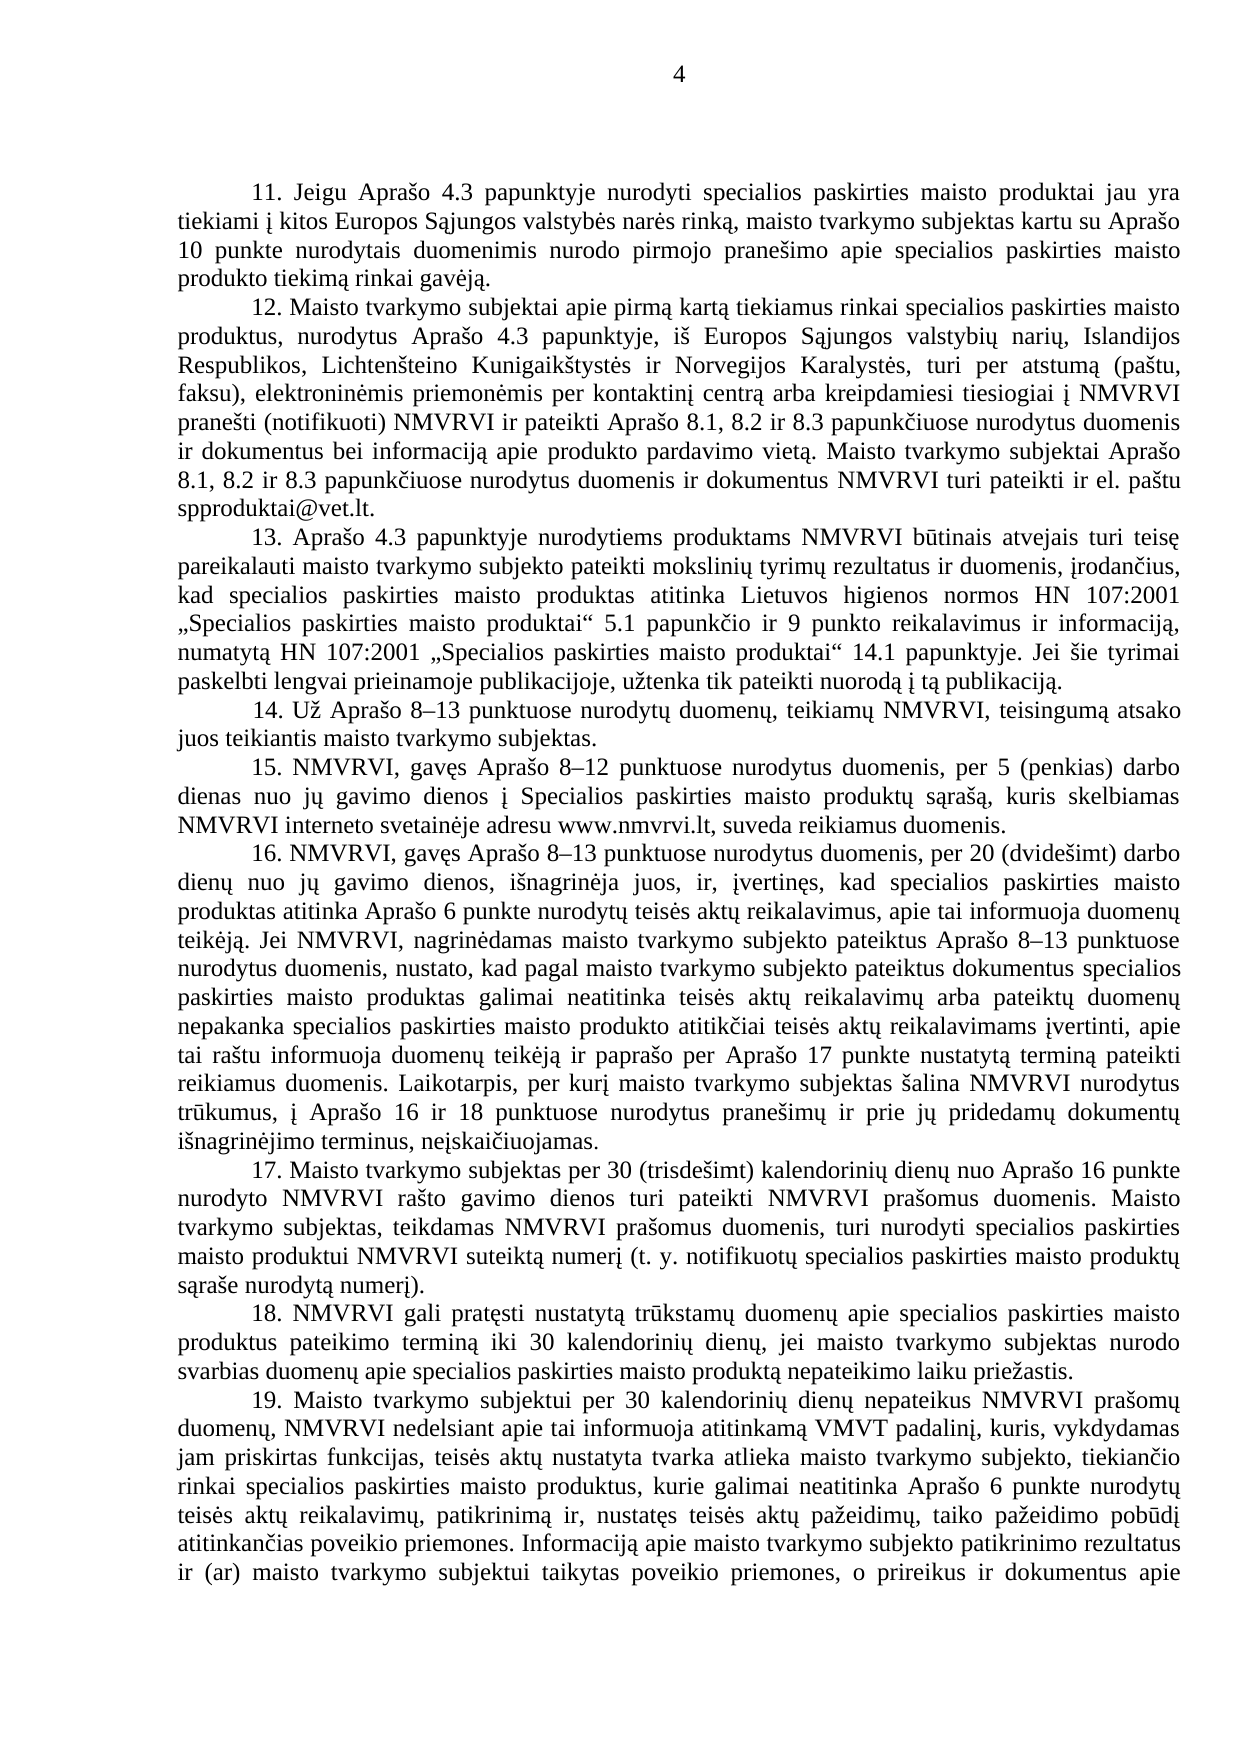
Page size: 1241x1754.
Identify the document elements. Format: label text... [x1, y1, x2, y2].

text 17. Maisto tvarkymo subjektas per 30 (trisdešimt) kalendorinių dienų nuo Aprašo 16 punkte nurodyto NMVRVI rašto gavimo dienos turi pateikti NMVRVI prašomus duomenis. Maisto tvarkymo subjektas, teikdamas NMVRVI prašomus duomenis, turi nurodyti specialios paskirties maisto produktui NMVRVI suteiktą numerį (t. y. notifikuotų specialios paskirties maisto produktų sąraše nurodytą numerį). [177, 1155, 1181, 1298]
text 11. Jeigu Aprašo 4.3 papunktyje nurodyti specialios paskirties maisto produktai jau yra tiekiami į kitos Europos Sąjungos valstybės narės rinką, maisto tvarkymo subjektas kartu su Aprašo 10 punkte nurodytais duomenimis nurodo pirmojo pranešimo apie specialios paskirties maisto produkto tiekimą rinkai gavėją. [177, 177, 1181, 292]
text 19. Maisto tvarkymo subjektui per 30 kalendorinių dienų nepateikus NMVRVI prašomų duomenų, NMVRVI nedelsiant apie tai informuoja atitinkamą VMVT padalinį, kuris, vykdydamas jam priskirtas funkcijas, teisės aktų nustatyta tvarka atlieka maisto tvarkymo subjekto, tiekiančio rinkai specialios paskirties maisto produktus, kurie galimai neatitinka Aprašo 6 punkte nurodytų teisės aktų reikalavimų, patikrinimą ir, nustatęs teisės aktų pažeidimų, taiko pažeidimo pobūdį atitinkančias poveikio priemones. Informaciją apie maisto tvarkymo subjekto patikrinimo rezultatus ir (ar) maisto tvarkymo subjektui taikytas poveikio priemones, o prireikus ir dokumentus apie [177, 1385, 1181, 1586]
text 18. NMVRVI gali pratęsti nustatytą trūkstamų duomenų apie specialios paskirties maisto produktus pateikimo terminą iki 30 kalendorinių dienų, jei maisto tvarkymo subjektas nurodo svarbias duomenų apie specialios paskirties maisto produktą nepateikimo laiku priežastis. [177, 1298, 1181, 1385]
text 12. Maisto tvarkymo subjektai apie pirmą kartą tiekiamus rinkai specialios paskirties maisto produktus, nurodytus Aprašo 4.3 papunktyje, iš Europos Sąjungos valstybių narių, Islandijos Respublikos, Lichtenšteino Kunigaikštystės ir Norvegijos Karalystės, turi per atstumą (paštu, faksu), elektroninėmis priemonėmis per kontaktinį centrą arba kreipdamiesi tiesiogiai į NMVRVI pranešti (notifikuoti) NMVRVI ir pateikti Aprašo 8.1, 8.2 ir 8.3 papunkčiuose nurodytus duomenis ir dokumentus bei informaciją apie produkto pardavimo vietą. Maisto tvarkymo subjektai Aprašo 8.1, 8.2 ir 8.3 papunkčiuose nurodytus duomenis ir dokumentus NMVRVI turi pateikti ir el. paštu spproduktai@vet.lt. [177, 292, 1181, 522]
text 13. Aprašo 4.3 papunktyje nurodytiems produktams NMVRVI būtinais atvejais turi teisę pareikalauti maisto tvarkymo subjekto pateikti mokslinių tyrimų rezultatus ir duomenis, įrodančius, kad specialios paskirties maisto produktas atitinka Lietuvos higienos normos HN 107:2001 „Specialios paskirties maisto produktai“ 5.1 papunkčio ir 9 punkto reikalavimus ir informaciją, numatytą HN 107:2001 „Specialios paskirties maisto produktai“ 14.1 papunktyje. Jei šie tyrimai paskelbti lengvai prieinamoje publikacijoje, užtenka tik pateikti nuorodą į tą publikaciją. [177, 522, 1181, 695]
text 14. Už Aprašo 8–13 punktuose nurodytų duomenų, teikiamų NMVRVI, teisingumą atsako juos teikiantis maisto tvarkymo subjektas. [177, 695, 1181, 752]
text 16. NMVRVI, gavęs Aprašo 8–13 punktuose nurodytus duomenis, per 20 (dvidešimt) darbo dienų nuo jų gavimo dienos, išnagrinėja juos, ir, įvertinęs, kad specialios paskirties maisto produktas atitinka Aprašo 6 punkte nurodytų teisės aktų reikalavimus, apie tai informuoja duomenų teikėją. Jei NMVRVI, nagrinėdamas maisto tvarkymo subjekto pateiktus Aprašo 8–13 punktuose nurodytus duomenis, nustato, kad pagal maisto tvarkymo subjekto pateiktus dokumentus specialios paskirties maisto produktas galimai neatitinka teisės aktų reikalavimų arba pateiktų duomenų nepakanka specialios paskirties maisto produkto atitikčiai teisės aktų reikalavimams įvertinti, apie tai raštu informuoja duomenų teikėją ir paprašo per Aprašo 17 punkte nustatytą terminą pateikti reikiamus duomenis. Laikotarpis, per kurį maisto tvarkymo subjektas šalina NMVRVI nurodytus trūkumus, į Aprašo 16 ir 18 punktuose nurodytus pranešimų ir prie jų pridedamų dokumentų išnagrinėjimo terminus, neįskaičiuojamas. [177, 838, 1181, 1155]
text 15. NMVRVI, gavęs Aprašo 8–12 punktuose nurodytus duomenis, per 5 (penkias) darbo dienas nuo jų gavimo dienos į Specialios paskirties maisto produktų sąrašą, kuris skelbiamas NMVRVI interneto svetainėje adresu www.nmvrvi.lt, suveda reikiamus duomenis. [177, 752, 1181, 838]
